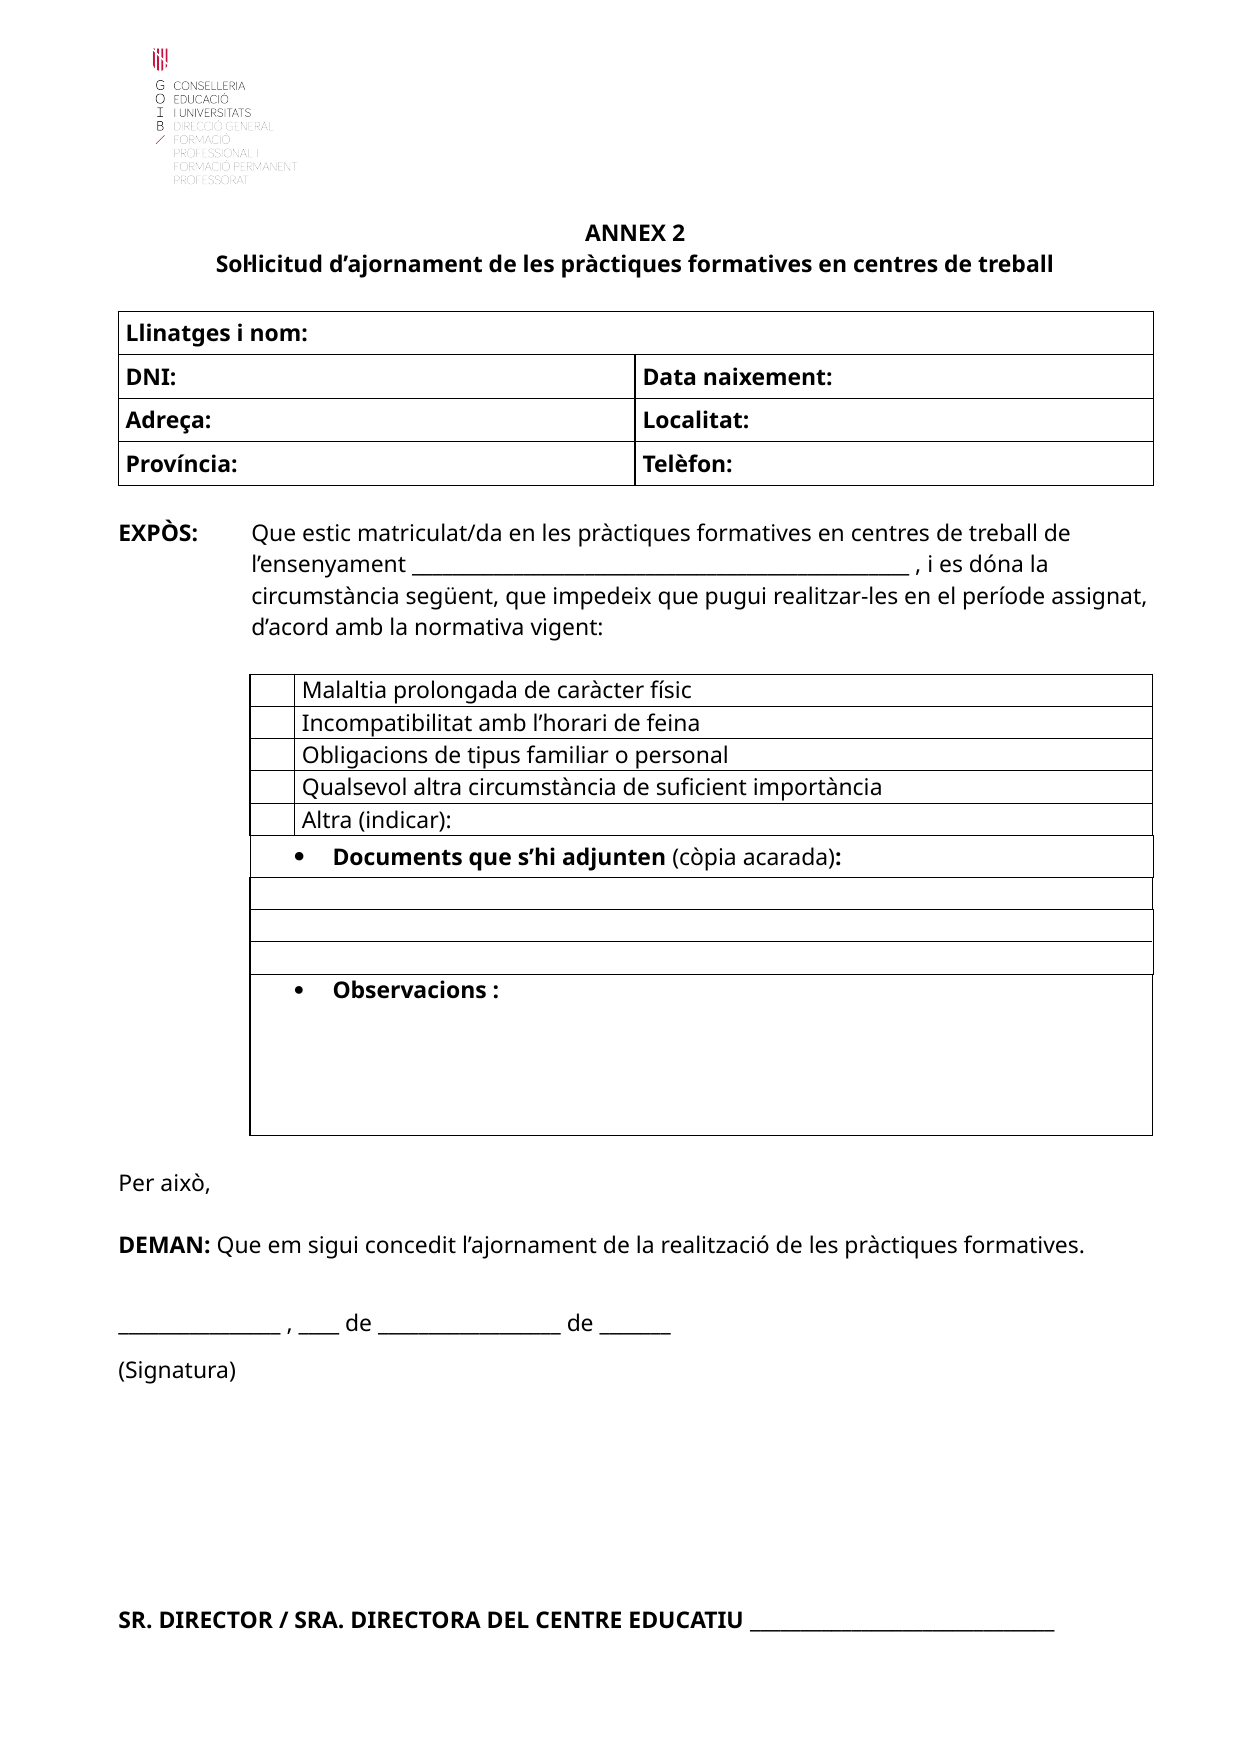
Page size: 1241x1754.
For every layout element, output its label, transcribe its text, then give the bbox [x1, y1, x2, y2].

table_cell Data naixement: [636, 355, 1153, 398]
table_cell [251, 771, 294, 803]
table_cell [251, 878, 1152, 909]
picture [142, 42, 306, 194]
table_cell [251, 739, 294, 770]
text ANNEX 2 [118, 217, 1152, 248]
table_cell Altra (indicar): [295, 804, 1152, 835]
table_cell Telèfon: [636, 442, 1153, 485]
text DEMAN: Que em sigui concedit l’ajornament de la realització de les pràctiques formatives. [118, 1229, 1152, 1261]
table_header Malaltia prolongada de caràcter físic [295, 675, 1152, 706]
table_cell Adreça: [119, 399, 634, 441]
table_cell Observacions : [251, 975, 1152, 1134]
text ________________ , ____ de __________________ de _______ [118, 1307, 1152, 1339]
text Per això, [118, 1167, 1152, 1198]
table_cell Documents que s’hi adjunten (còpia acarada): [251, 836, 1153, 877]
text EXPÒS: Que estic matriculat/da en les pràctiques formatives en centres de treball de l’ensenyament _________________________________________________ , i es dóna la circumstància següent, que impedeix que pugui realitzar-les en el període assignat, d’acord amb la normativa vigent: [118, 517, 1152, 642]
table_cell DNI: [119, 355, 634, 398]
table_cell [251, 804, 294, 835]
text (Signatura) [118, 1354, 1152, 1386]
text SR. DIRECTOR / SRA. DIRECTORA DEL CENTRE EDUCATIU ______________________________ [118, 1604, 1152, 1636]
text Sol·licitud d’ajornament de les pràctiques formatives en centres de treball [118, 248, 1152, 279]
table_cell [251, 910, 1153, 941]
table_header [251, 675, 294, 706]
table_cell Obligacions de tipus familiar o personal [295, 739, 1152, 770]
table_cell [251, 941, 1153, 973]
table_cell Província: [119, 442, 634, 485]
table_cell [251, 707, 294, 738]
table_cell Incompatibilitat amb l’horari de feina [295, 707, 1152, 738]
table_cell Qualsevol altra circumstància de suficient importància [295, 771, 1152, 803]
table_cell Localitat: [636, 399, 1153, 441]
table_header Llinatges i nom: [119, 312, 1153, 354]
